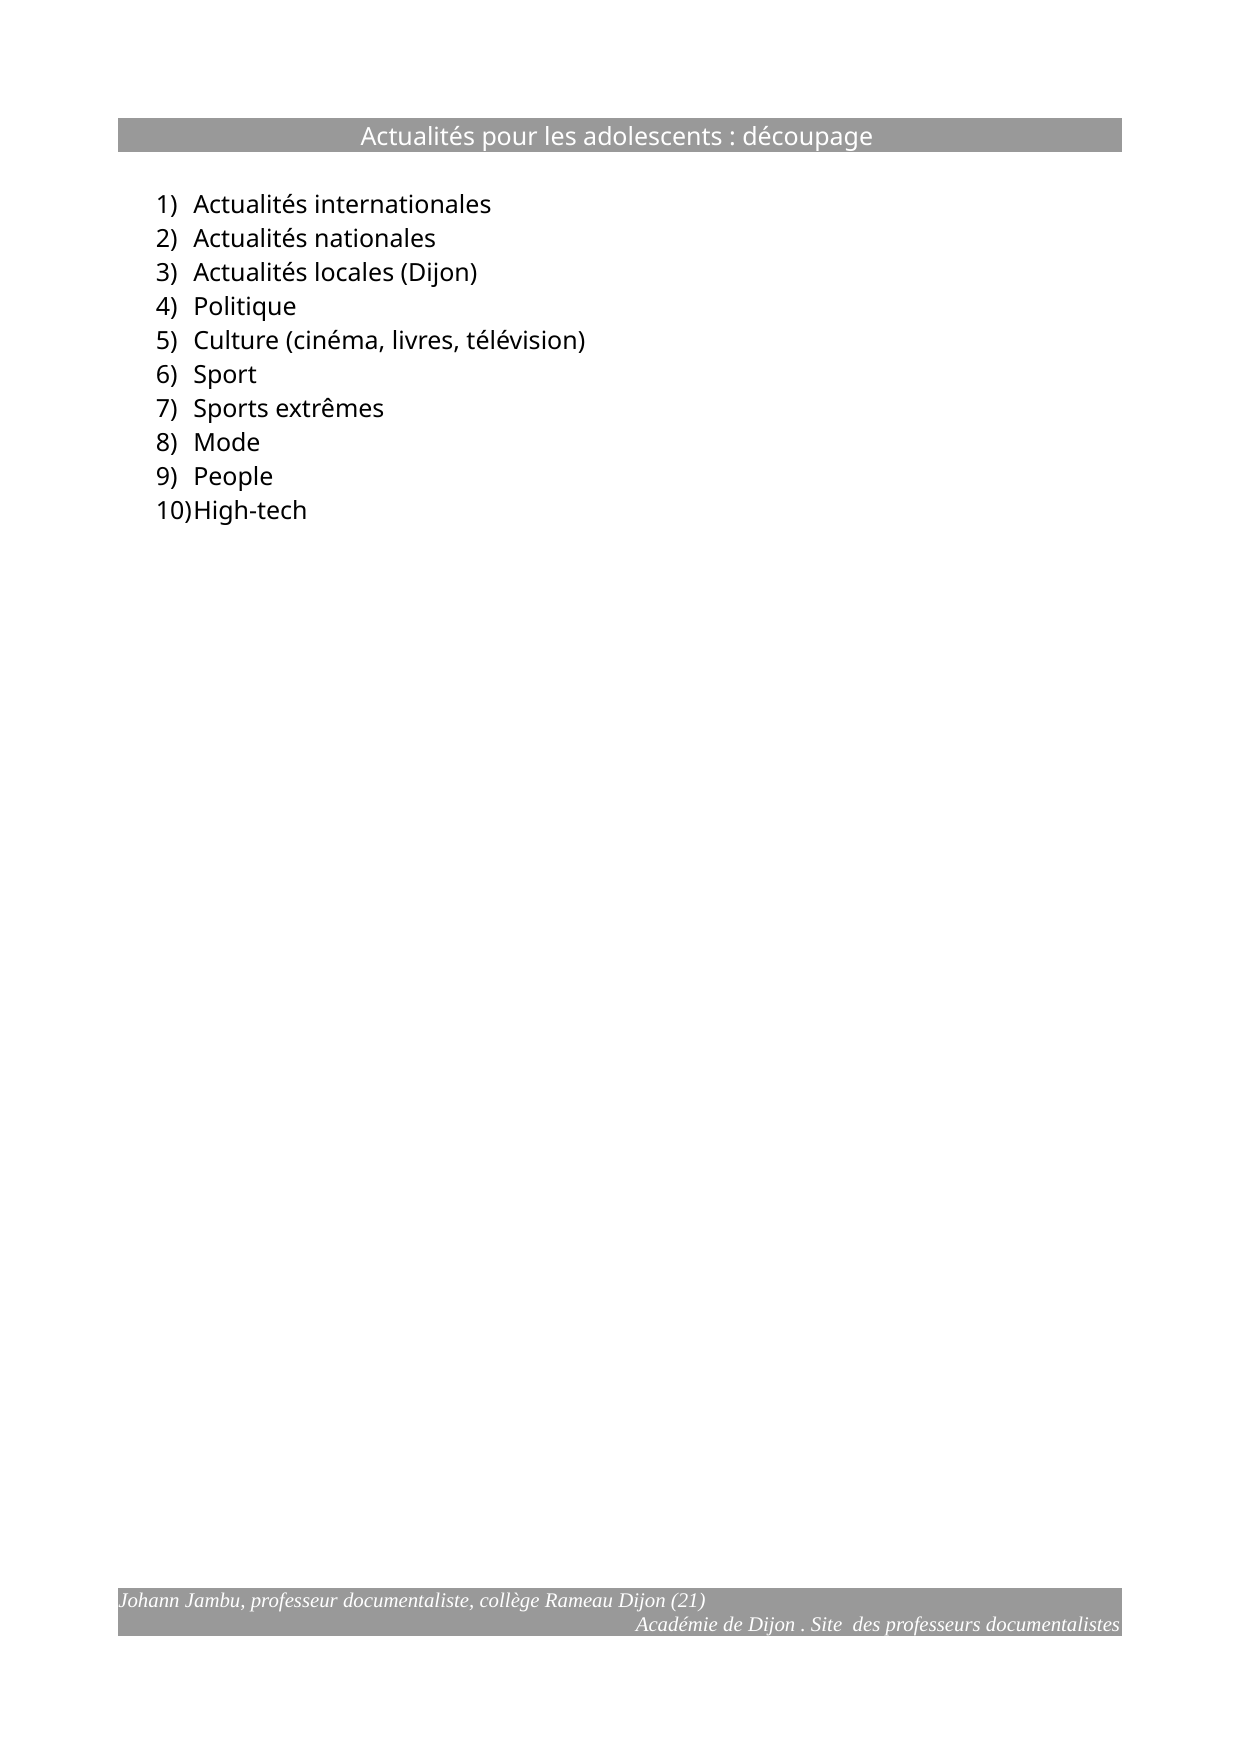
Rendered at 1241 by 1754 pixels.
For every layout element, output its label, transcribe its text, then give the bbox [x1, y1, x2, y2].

list Culture (cinéma, livres, télévision) [156, 322, 1122, 357]
text Actualités pour les adolescents : découpage [118, 118, 1122, 152]
list Sport [156, 357, 1122, 391]
list People [156, 459, 1122, 493]
list Actualités locales (Dijon) [156, 254, 1122, 288]
list High-tech [156, 493, 1122, 527]
list Politique [156, 288, 1122, 322]
list Actualités nationales [156, 220, 1122, 254]
list Actualités internationales [156, 186, 1122, 220]
list Mode [156, 425, 1122, 459]
list Sports extrêmes [156, 391, 1122, 425]
